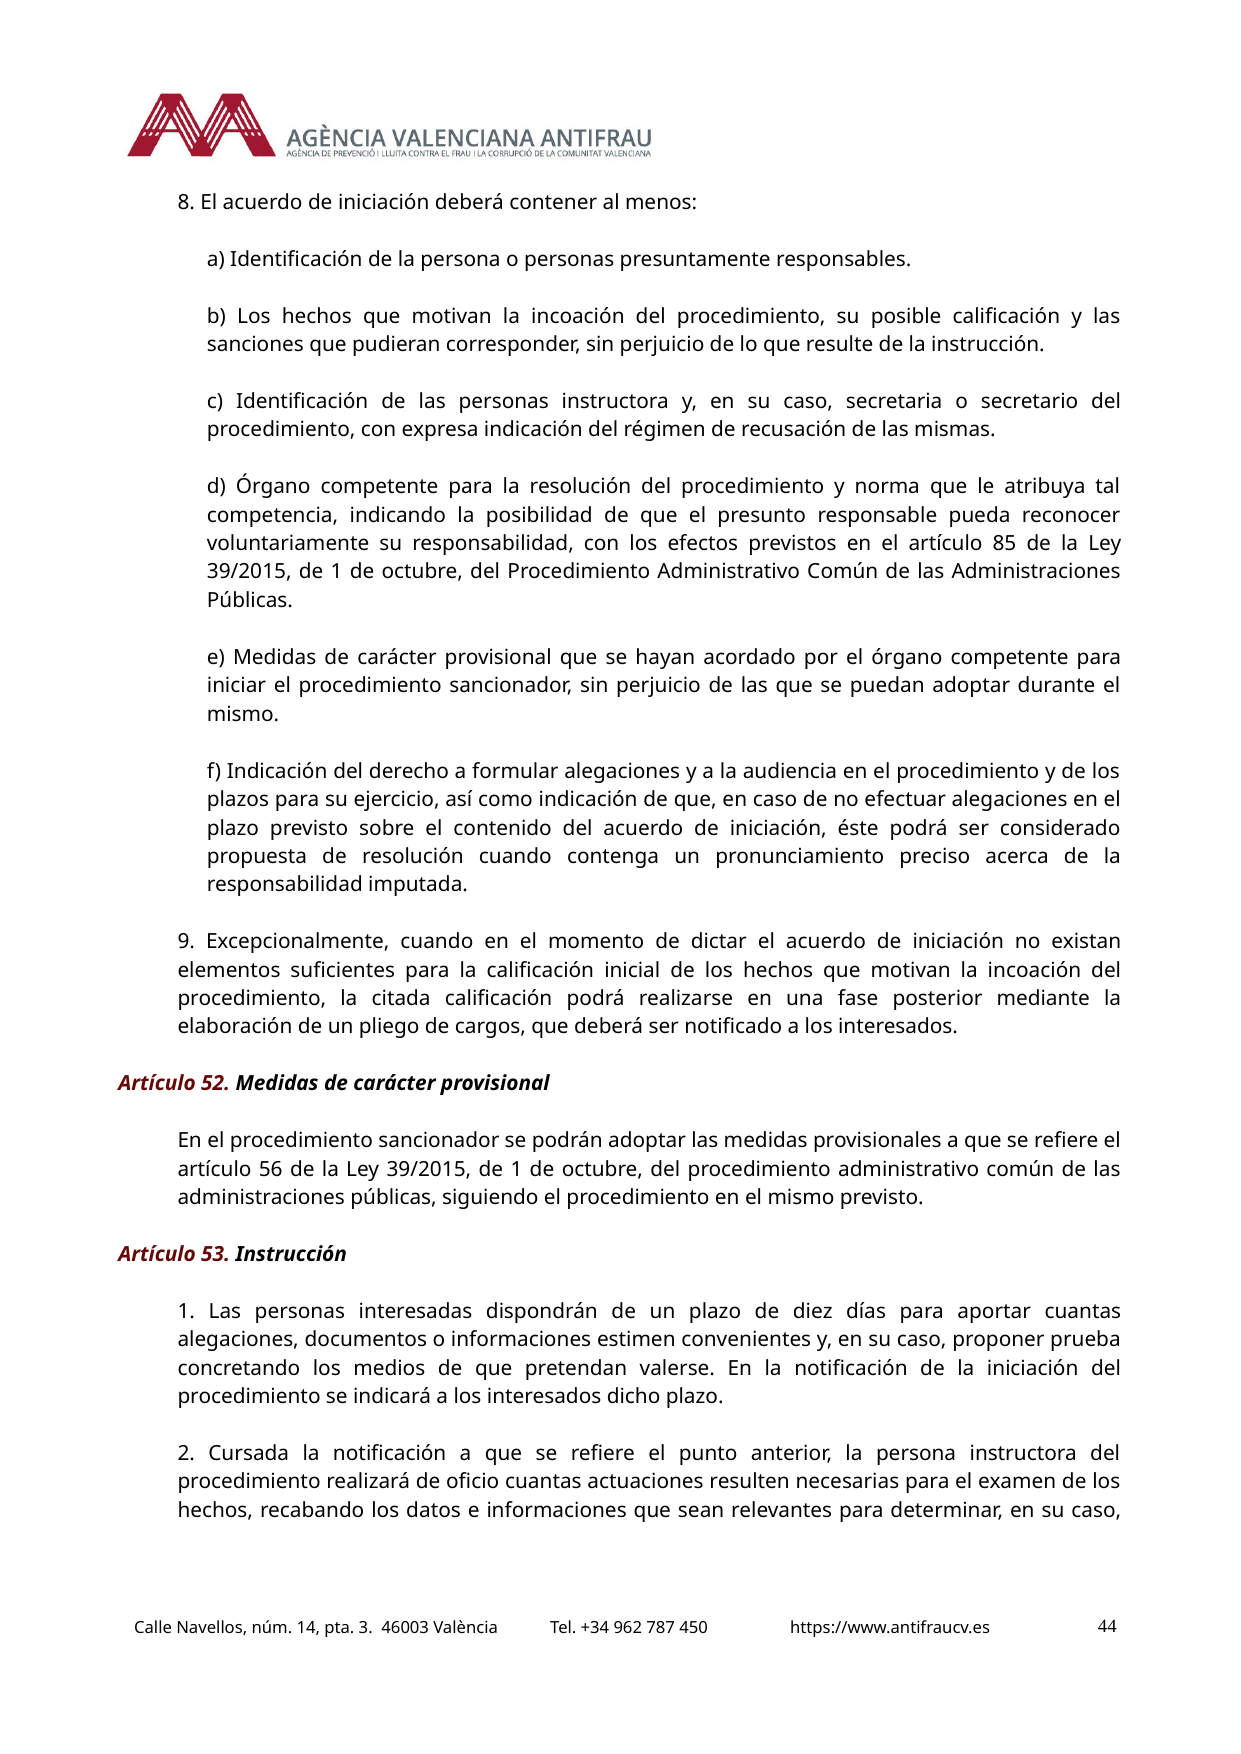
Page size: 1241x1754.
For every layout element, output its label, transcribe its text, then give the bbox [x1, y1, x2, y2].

text 1. Las personas interesadas dispondrán de un plazo de diez días para aportar cuantas alegaciones, documentos o informaciones estimen convenientes y, en su caso, proponer prueba concretando los medios de que pretendan valerse. En la notificación de la iniciación del procedimiento se indicará a los interesados dicho plazo. [177, 1296, 1122, 1410]
text 9. Excepcionalmente, cuando en el momento de dictar el acuerdo de iniciación no existan elementos suficientes para la calificación inicial de los hechos que motivan la incoación del procedimiento, la citada calificación podrá realizarse en una fase posterior mediante la elaboración de un pliego de cargos, que deberá ser notificado a los interesados. [177, 926, 1122, 1040]
text 8. El acuerdo de iniciación deberá contener al menos: [177, 187, 1122, 215]
text Artículo 53. Instrucción [118, 1239, 1122, 1268]
text e) Medidas de carácter provisional que se hayan acordado por el órgano competente para iniciar el procedimiento sancionador, sin perjuicio de las que se puedan adoptar durante el mismo. [207, 642, 1122, 727]
text a) Identificación de la persona o personas presuntamente responsables. [207, 244, 1122, 272]
text 2. Cursada la notificación a que se refiere el punto anterior, la persona instructora del procedimiento realizará de oficio cuantas actuaciones resulten necesarias para el examen de los hechos, recabando los datos e informaciones que sean relevantes para determinar, en su caso, [177, 1438, 1122, 1523]
text f) Indicación del derecho a formular alegaciones y a la audiencia en el procedimiento y de los plazos para su ejercicio, así como indicación de que, en caso de no efectuar alegaciones en el plazo previsto sobre el contenido del acuerdo de iniciación, éste podrá ser considerado propuesta de resolución cuando contenga un pronunciamiento preciso acerca de la responsabilidad imputada. [207, 756, 1122, 898]
text Artículo 52. Medidas de carácter provisional [118, 1068, 1122, 1097]
picture [122, 81, 655, 166]
text b) Los hechos que motivan la incoación del procedimiento, su posible calificación y las sanciones que pudieran corresponder, sin perjuicio de lo que resulte de la instrucción. [207, 301, 1122, 358]
text c) Identificación de las personas instructora y, en su caso, secretaria o secretario del procedimiento, con expresa indicación del régimen de recusación de las mismas. [207, 386, 1122, 443]
text d) Órgano competente para la resolución del procedimiento y norma que le atribuya tal competencia, indicando la posibilidad de que el presunto responsable pueda reconocer voluntariamente su responsabilidad, con los efectos previstos en el artículo 85 de la Ley 39/2015, de 1 de octubre, del Procedimiento Administrativo Común de las Administraciones Públicas. [207, 471, 1122, 613]
text En el procedimiento sancionador se podrán adoptar las medidas provisionales a que se refiere el artículo 56 de la Ley 39/2015, de 1 de octubre, del procedimiento administrativo común de las administraciones públicas, siguiendo el procedimiento en el mismo previsto. [177, 1125, 1122, 1211]
